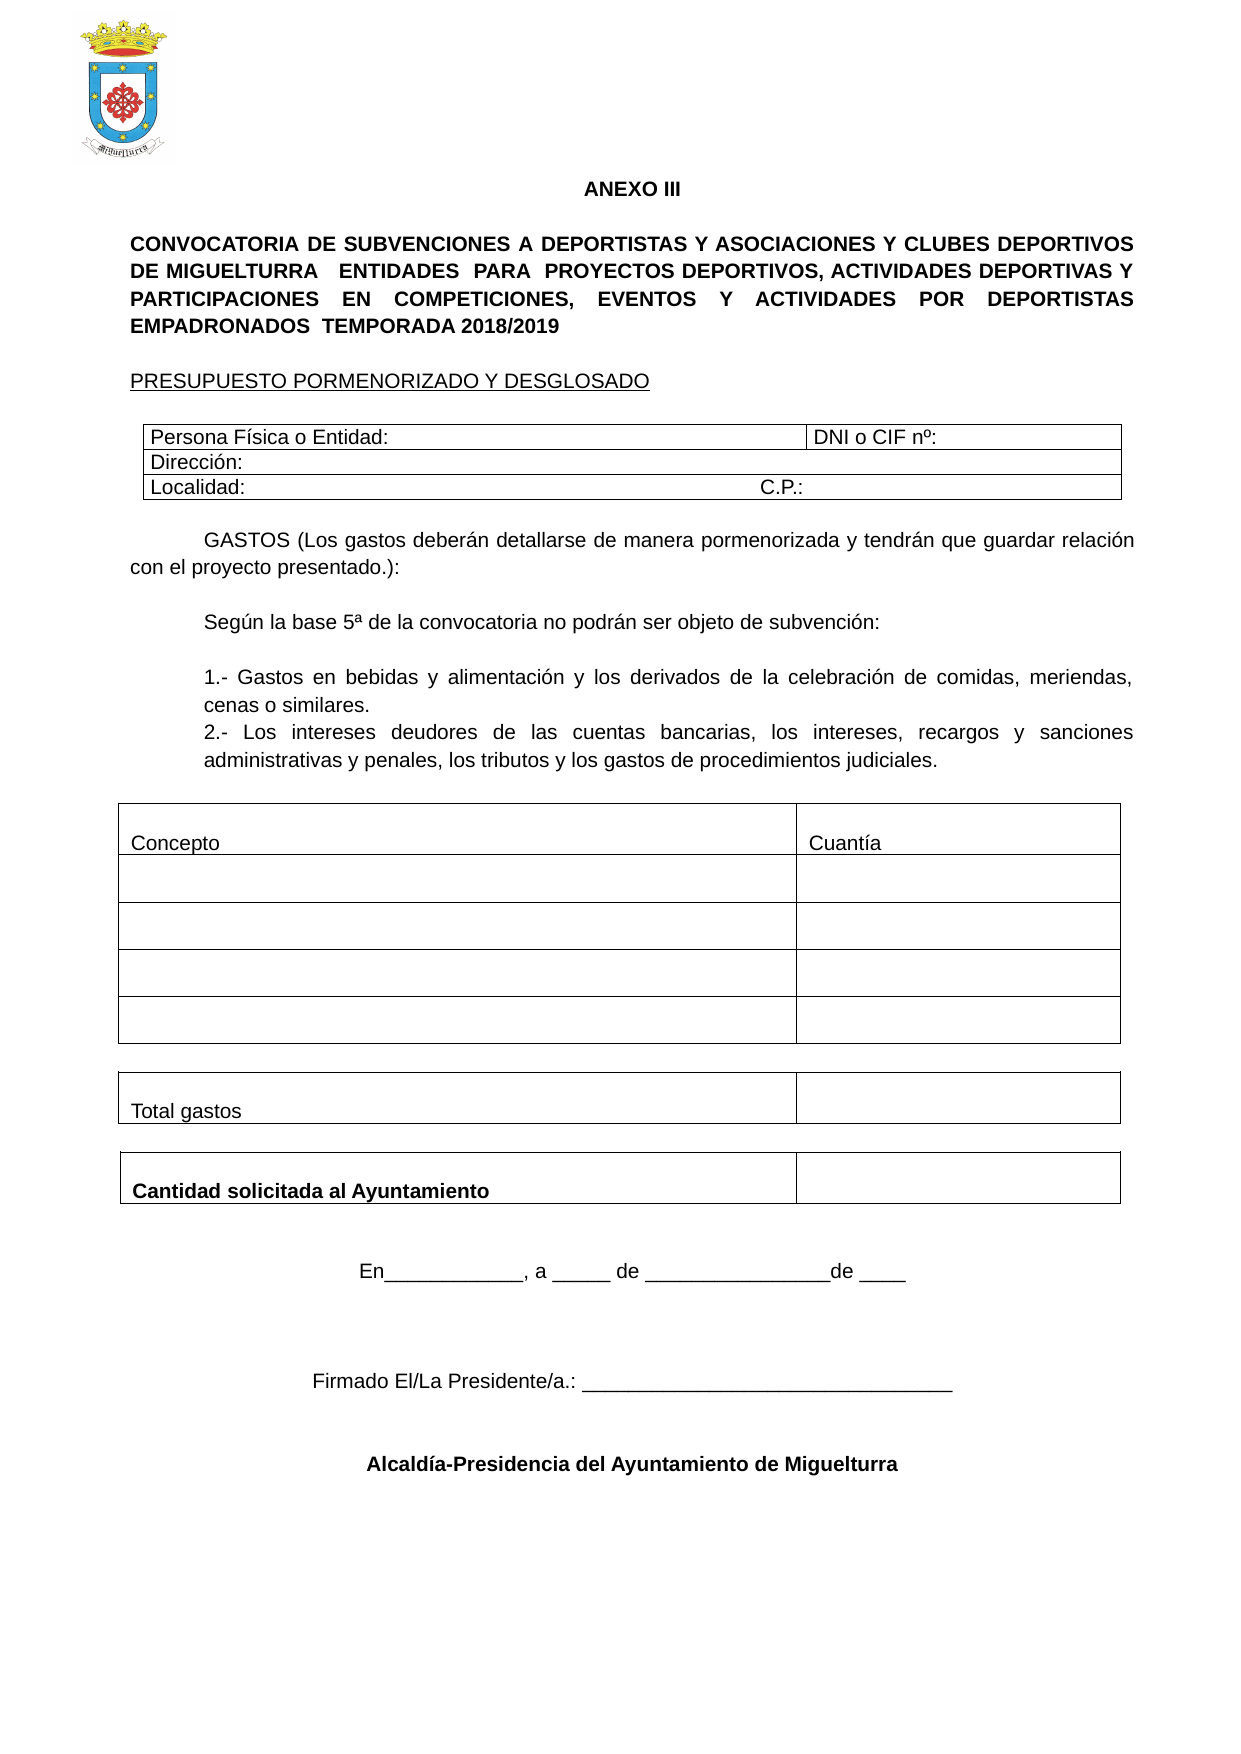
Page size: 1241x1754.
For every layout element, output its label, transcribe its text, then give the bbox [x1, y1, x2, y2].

table_cell [797, 950, 1120, 996]
table_header [797, 1153, 1120, 1203]
table_cell [797, 997, 1120, 1043]
text GASTOS (Los gastos deberán detallarse de manera pormenorizada y tendrán que guardar relación con el proyecto presentado.): [130, 527, 1134, 579]
text ANEXO III [130, 176, 1134, 200]
text 2.- Los intereses deudores de las cuentas bancarias, los intereses, recargos y sanciones administrativas y penales, los tributos y los gastos de procedimientos judiciales. [203, 720, 1134, 771]
table_cell Dirección: [144, 450, 1121, 474]
table_cell [119, 997, 796, 1043]
text Firmado El/La Presidente/a.: ________________________________ [130, 1369, 1134, 1393]
text Según la base 5ª de la convocatoria no podrán ser objeto de subvención: [130, 610, 1134, 634]
table_header DNI o CIF nº: [807, 425, 1121, 449]
picture [71, 12, 176, 166]
table_header Cuantía [797, 804, 1120, 854]
table_header Total gastos [119, 1073, 796, 1123]
table_header Persona Física o Entidad: [144, 425, 806, 449]
table_cell [119, 855, 796, 902]
table_cell [119, 950, 796, 996]
text PRESUPUESTO PORMENORIZADO Y DESGLOSADO [130, 369, 1134, 393]
table_header [797, 1073, 1120, 1123]
text Alcaldía-Presidencia del Ayuntamiento de Miguelturra [130, 1451, 1134, 1475]
table_cell Localidad: C.P.: [144, 475, 1121, 499]
table_cell [797, 903, 1120, 949]
text En____________, a _____ de ________________de ____ [130, 1259, 1134, 1283]
table_cell [797, 855, 1120, 902]
table_header Cantidad solicitada al Ayuntamiento [121, 1153, 796, 1203]
table_header Concepto [119, 804, 796, 854]
text 1.- Gastos en bebidas y alimentación y los derivados de la celebración de comidas, meriendas, cenas o similares. [203, 665, 1134, 716]
text CONVOCATORIA DE SUBVENCIONES A DEPORTISTAS Y ASOCIACIONES Y CLUBES DEPORTIVOS DE MIGUELTURRA ENTIDADES PARA PROYECTOS DEPORTIVOS, ACTIVIDADES DEPORTIVAS Y PARTICIPACIONES EN COMPETICIONES, EVENTOS Y ACTIVIDADES POR DEPORTISTAS EMPADRONADOS TEMPORADA 2018/2019 [130, 231, 1134, 338]
table_cell [119, 903, 796, 949]
